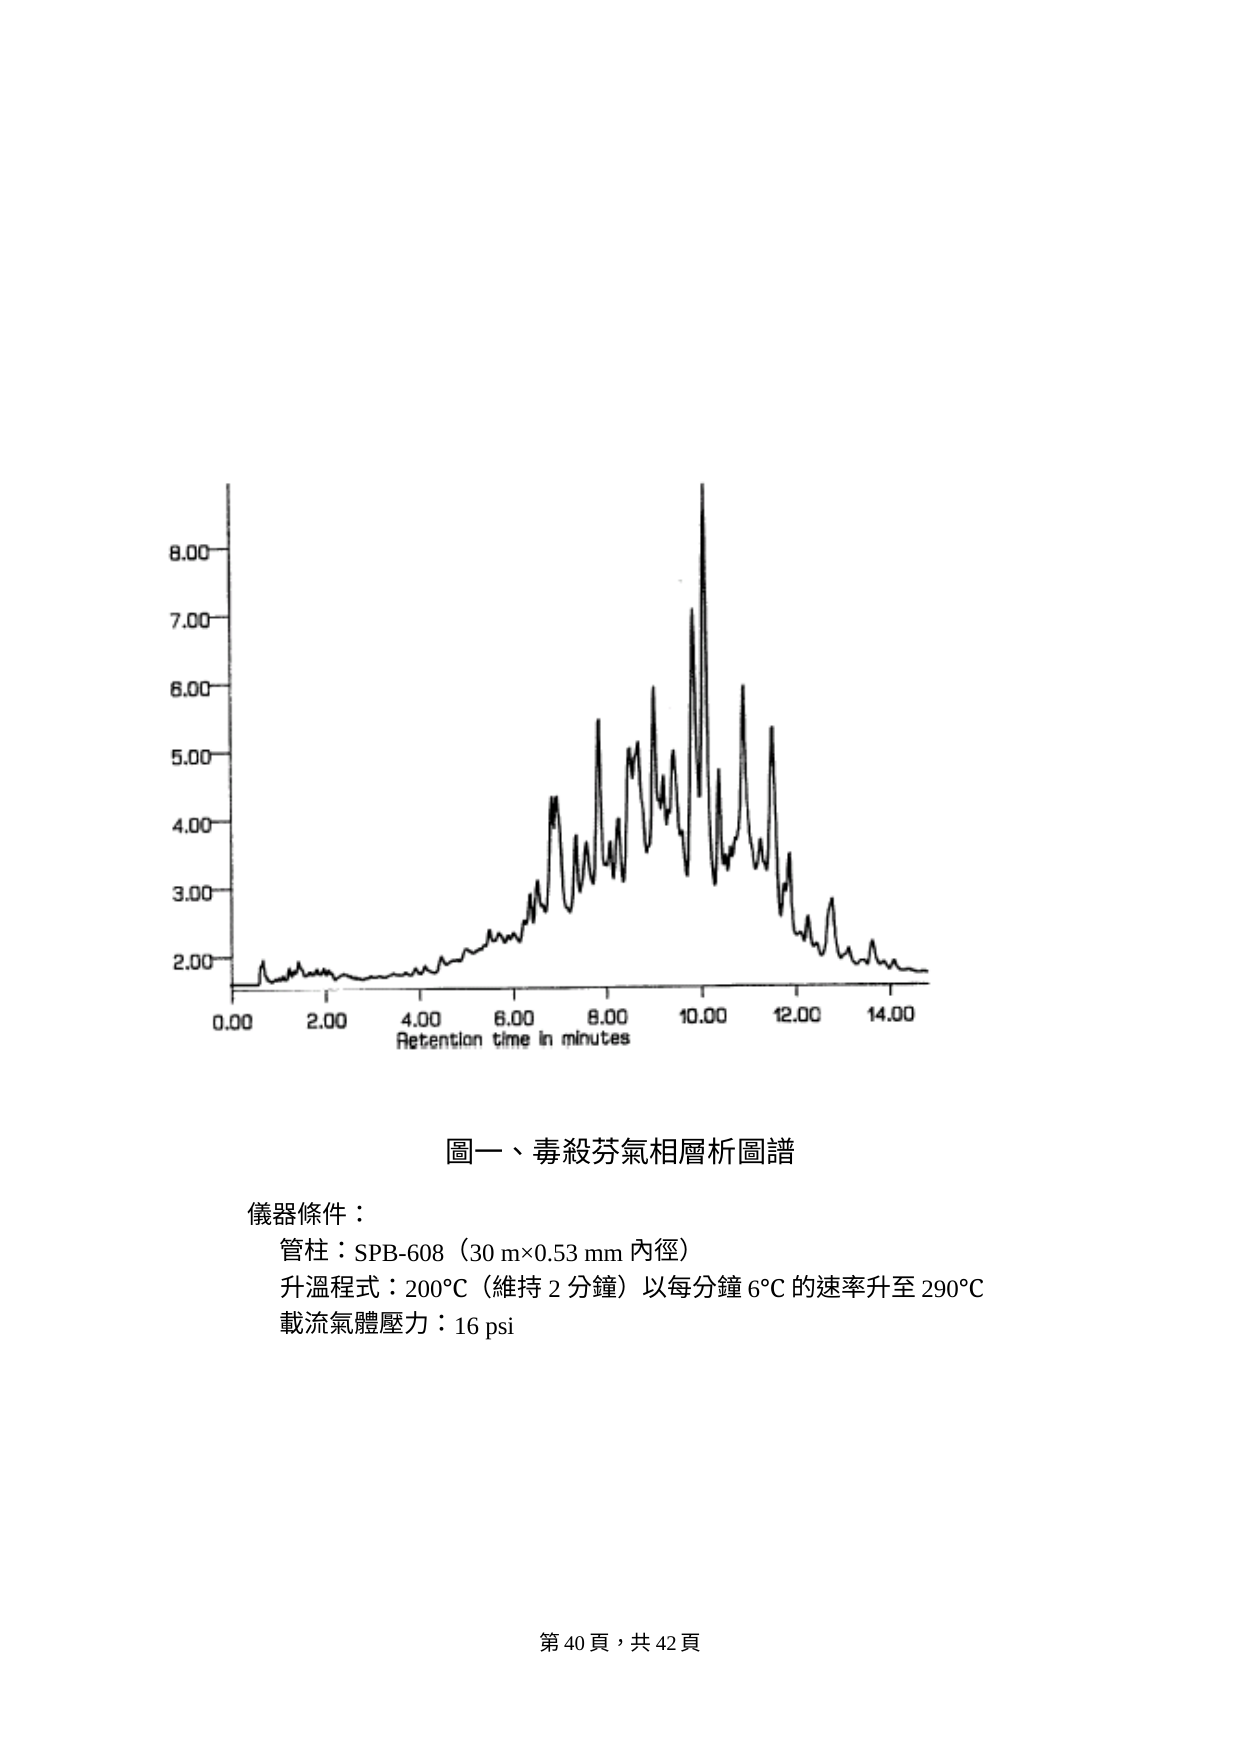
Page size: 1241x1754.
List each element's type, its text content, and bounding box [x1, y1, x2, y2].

text 圖一、毒殺芬氣相層析圖譜 [148, 1128, 1092, 1171]
text 載流氣體壓力：16 psi [148, 1303, 1092, 1339]
text 管柱：SPB-608（30 m×0.53 mm 內徑） [148, 1231, 1012, 1267]
text 儀器條件： [248, 1194, 1012, 1231]
text 升溫程式：200℃（維持 2 分鐘）以每分鐘 6℃ 的速率升至290℃ [255, 1267, 1092, 1303]
